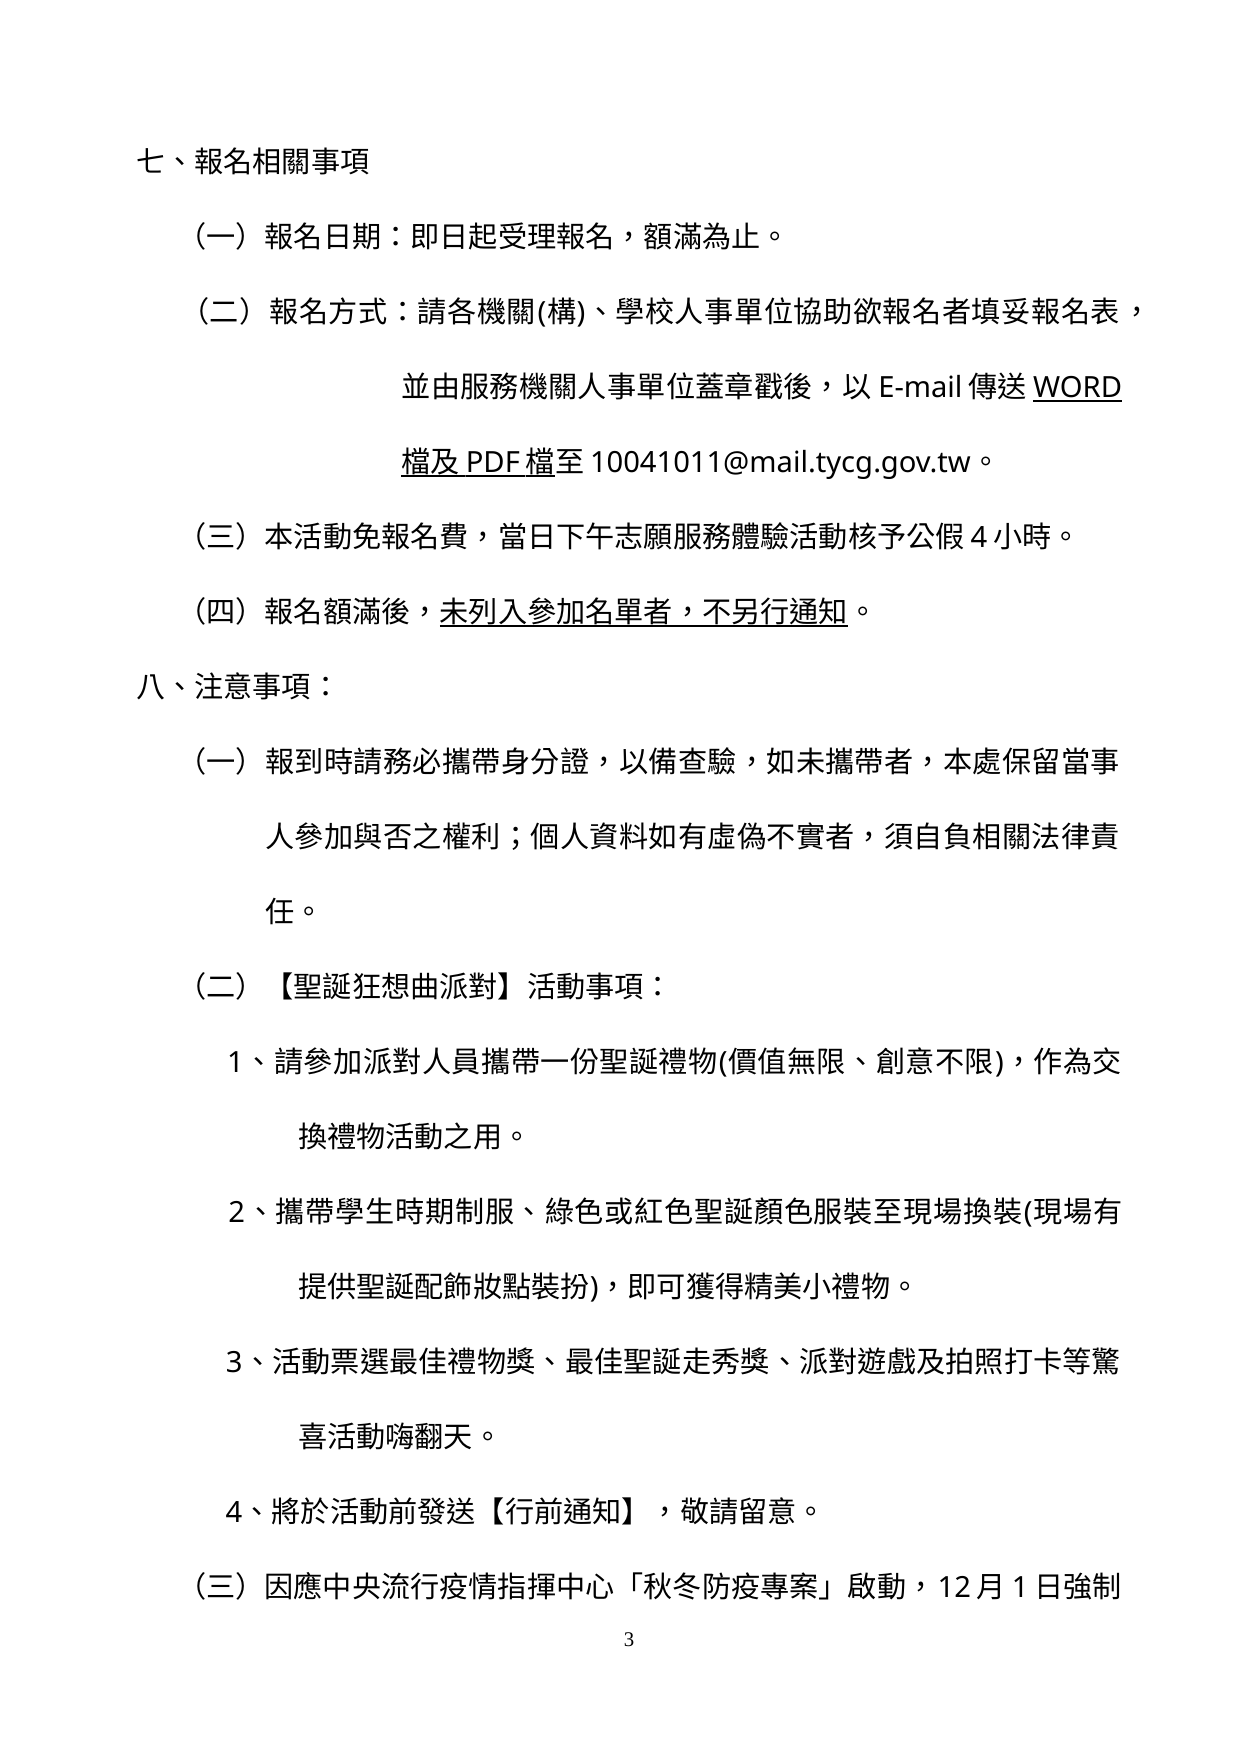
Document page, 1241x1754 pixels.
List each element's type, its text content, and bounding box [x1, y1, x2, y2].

text （二）報名方式：請各機關(構)、學校人事單位協助欲報名者填妥報名表，並由服務機關人事單位蓋章戳後，以E-mail傳送WORD檔及PDF檔至10041011@mail.tycg.gov.tw。 [180, 272, 1122, 497]
text 八、注意事項： [136, 647, 1122, 722]
text （二）【聖誕狂想曲派對】活動事項： [177, 947, 1122, 1022]
text （一）報到時請務必攜帶身分證，以備查驗，如未攜帶者，本處保留當事人參加與否之權利；個人資料如有虛偽不實者，須自負相關法律責任。 [177, 722, 1122, 947]
text 1、請參加派對人員攜帶一份聖誕禮物(價值無限、創意不限)，作為交換禮物活動之用。 [195, 1022, 1122, 1172]
text 2、攜帶學生時期制服、綠色或紅色聖誕顏色服裝至現場換裝(現場有提供聖誕配飾妝點裝扮)，即可獲得精美小禮物。 [195, 1172, 1122, 1322]
text （四）報名額滿後，未列入參加名單者，不另行通知。 [177, 572, 1122, 647]
text 4、將於活動前發送【行前通知】，敬請留意。 [195, 1472, 1122, 1547]
text （三）因應中央流行疫情指揮中心「秋冬防疫專案」啟動，12月1日強制 [177, 1547, 1122, 1622]
text （三）本活動免報名費，當日下午志願服務體驗活動核予公假4小時。 [177, 497, 1122, 572]
text 3、活動票選最佳禮物獎、最佳聖誕走秀獎、派對遊戲及拍照打卡等驚喜活動嗨翻天。 [195, 1322, 1122, 1472]
text （一）報名日期：即日起受理報名，額滿為止。 [177, 197, 1122, 272]
text 七、報名相關事項 [136, 122, 1122, 197]
